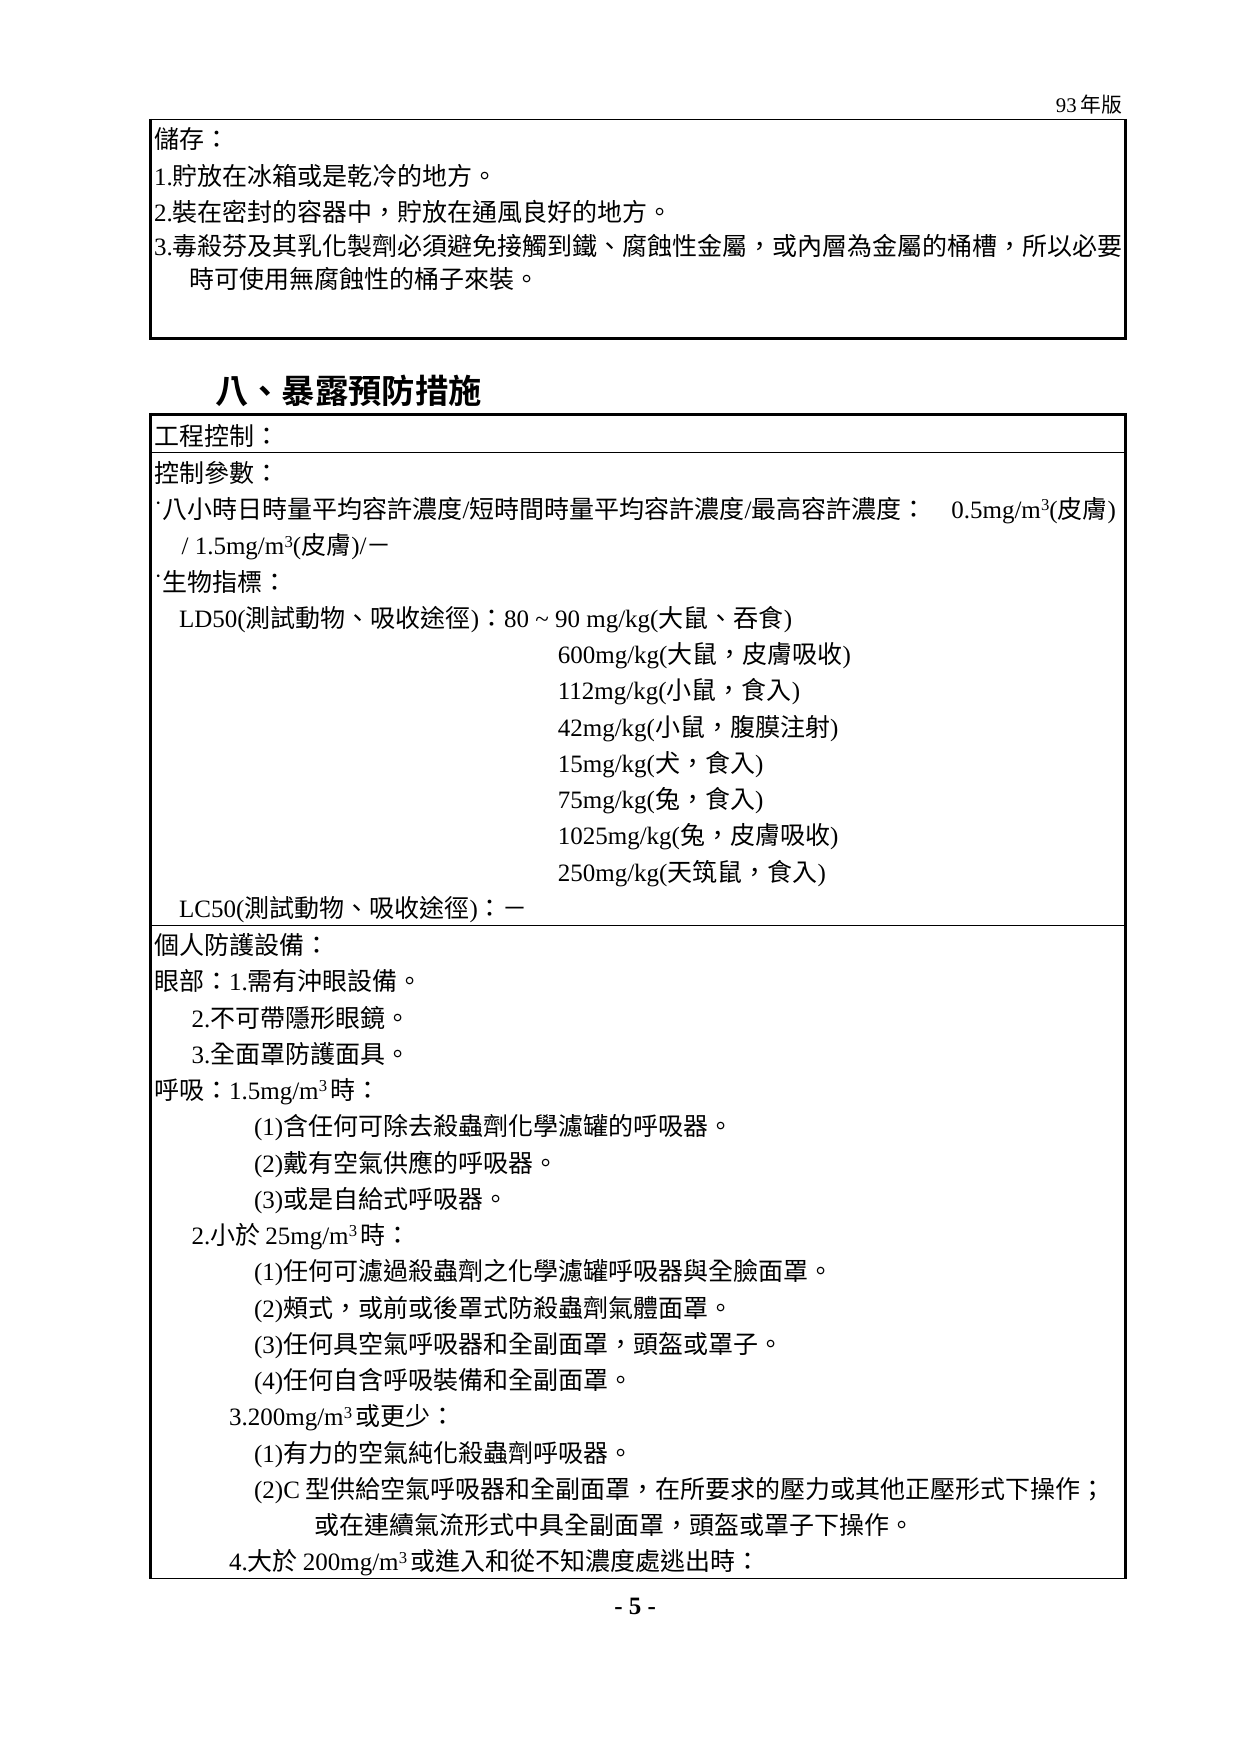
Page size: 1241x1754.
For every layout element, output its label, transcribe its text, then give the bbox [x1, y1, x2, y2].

text 八、暴露預防措施 [215, 365, 1122, 413]
table_header 工程控制： [152, 416, 1124, 452]
table_cell 個人防護設備： 眼部：1.需有沖眼設備。 2.不可帶隱形眼鏡。 3.全面罩防護面具。 呼吸：1.5mg/m3時： (1)含任何可除去殺蟲劑化學濾罐的呼吸器。 (2)戴有空氣供應的呼吸器。 (3)或是自給式呼吸器。 2.小於25mg/m3時： (1)任何可濾過殺蟲劑之化學濾罐呼吸器與全臉面罩。 (2)頰式，或前或後罩式防殺蟲劑氣體面罩。 (3)任何具空氣呼吸器和全副面罩，頭盔或罩子。 (4)任何自含呼吸裝備和全副面罩。 3.200mg/m3或更少： (1)有力的空氣純化殺蟲劑呼吸器。 (2)C型供給空氣呼吸器和全副面罩，在所要求的壓力或其他正壓形式下操作；或在連續氣流形式中具全副面罩，頭盔或罩子下操作。 4.大於200mg/m3或進入和從不知濃度處逃出時： [152, 926, 1124, 1578]
table_cell 控制參數： ˙八小時日時量平均容許濃度/短時間時量平均容許濃度/最高容許濃度： 0.5mg/m3(皮膚)/ 1.5mg/m3(皮膚)/－ ˙生物指標： LD50(測試動物、吸收途徑)：80 ~ 90 mg/kg(大鼠、吞食) 600mg/kg(大鼠，皮膚吸收) 112mg/kg(小鼠，食入) 42mg/kg(小鼠，腹膜注射) 15mg/kg(犬，食入) 75mg/kg(兔，食入) 1025mg/kg(兔，皮膚吸收) 250mg/kg(天筑鼠，食入) LC50(測試動物、吸收途徑)：－ [152, 453, 1124, 924]
table_cell 儲存： 1.貯放在冰箱或是乾冷的地方。 2.裝在密封的容器中，貯放在通風良好的地方。 3.毒殺芬及其乳化製劑必須避免接觸到鐵、腐蝕性金屬，或內層為金屬的桶槽，所以必要時可使用無腐蝕性的桶子來裝。 [152, 120, 1124, 337]
